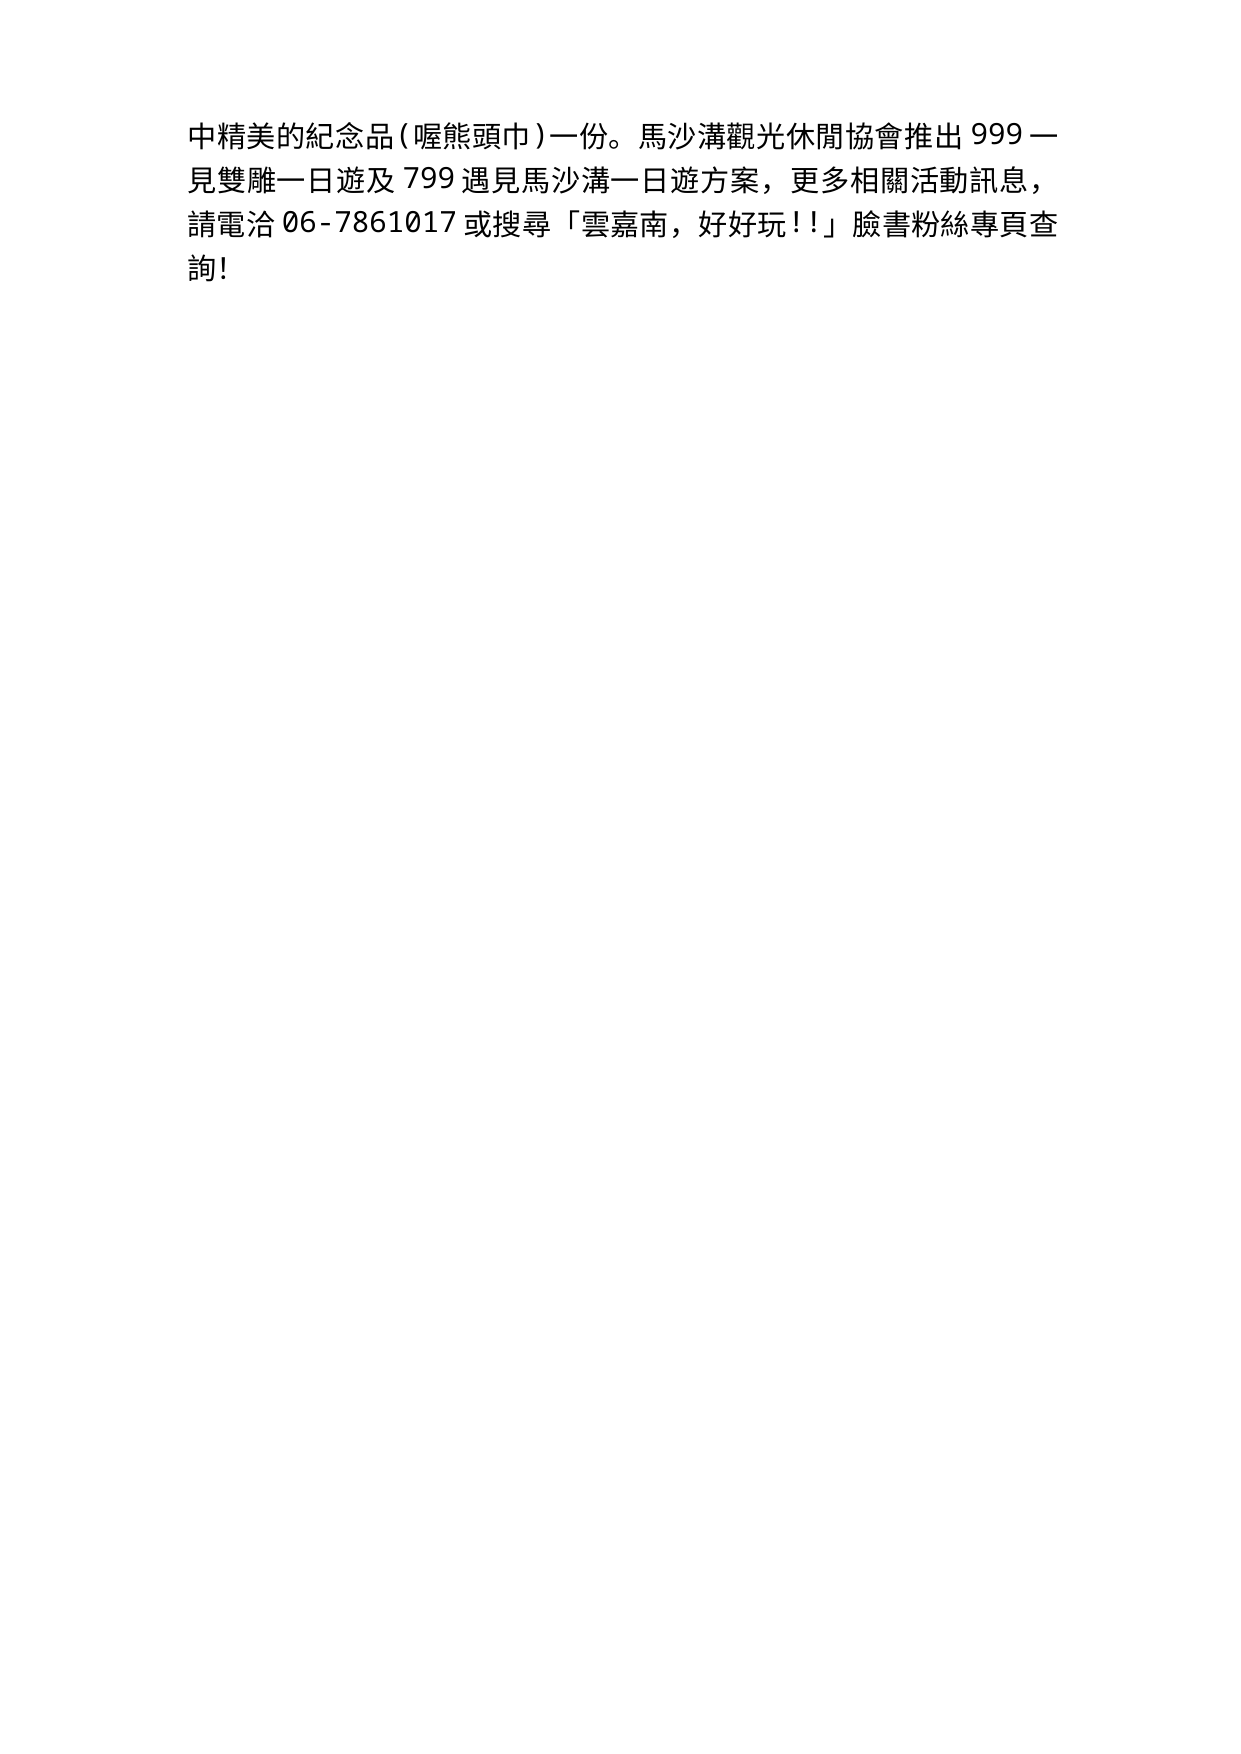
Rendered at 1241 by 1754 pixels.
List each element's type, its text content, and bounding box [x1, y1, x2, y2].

text 馬沙溝3D彩繪村沙雕展，動用了150噸沙子，推出「戲棚下」、「漁湧豐收」、「英雄排排站」、誰拍誰的「猴塞雷」…等共6座沙雕！每座沙雕都獨具特色，互動性極高。此外， 目前在「雲嘉南，好好玩!!」的FB粉絲專頁中，還推出互動貼文抽獎活動「2019一見雙雕藝術季，今年好好拍！」，只要在「七股鹽山」、「臺灣鹽博物館」、「馬沙溝3D彩繪村」三個展區中，拍下一張最具創意的照片，上傳至粉絲頁中的置頂貼文留言處，就有機會於7月15日抽中精美的紀念品(喔熊頭巾)一份。馬沙溝觀光休閒協會推出999一見雙雕一日遊及799遇見馬沙溝一日遊方案，更多相關活動訊息，請電洽06-7861017或搜尋「雲嘉南，好好玩!!」臉書粉絲專頁查詢！ [187, 112, 1059, 288]
